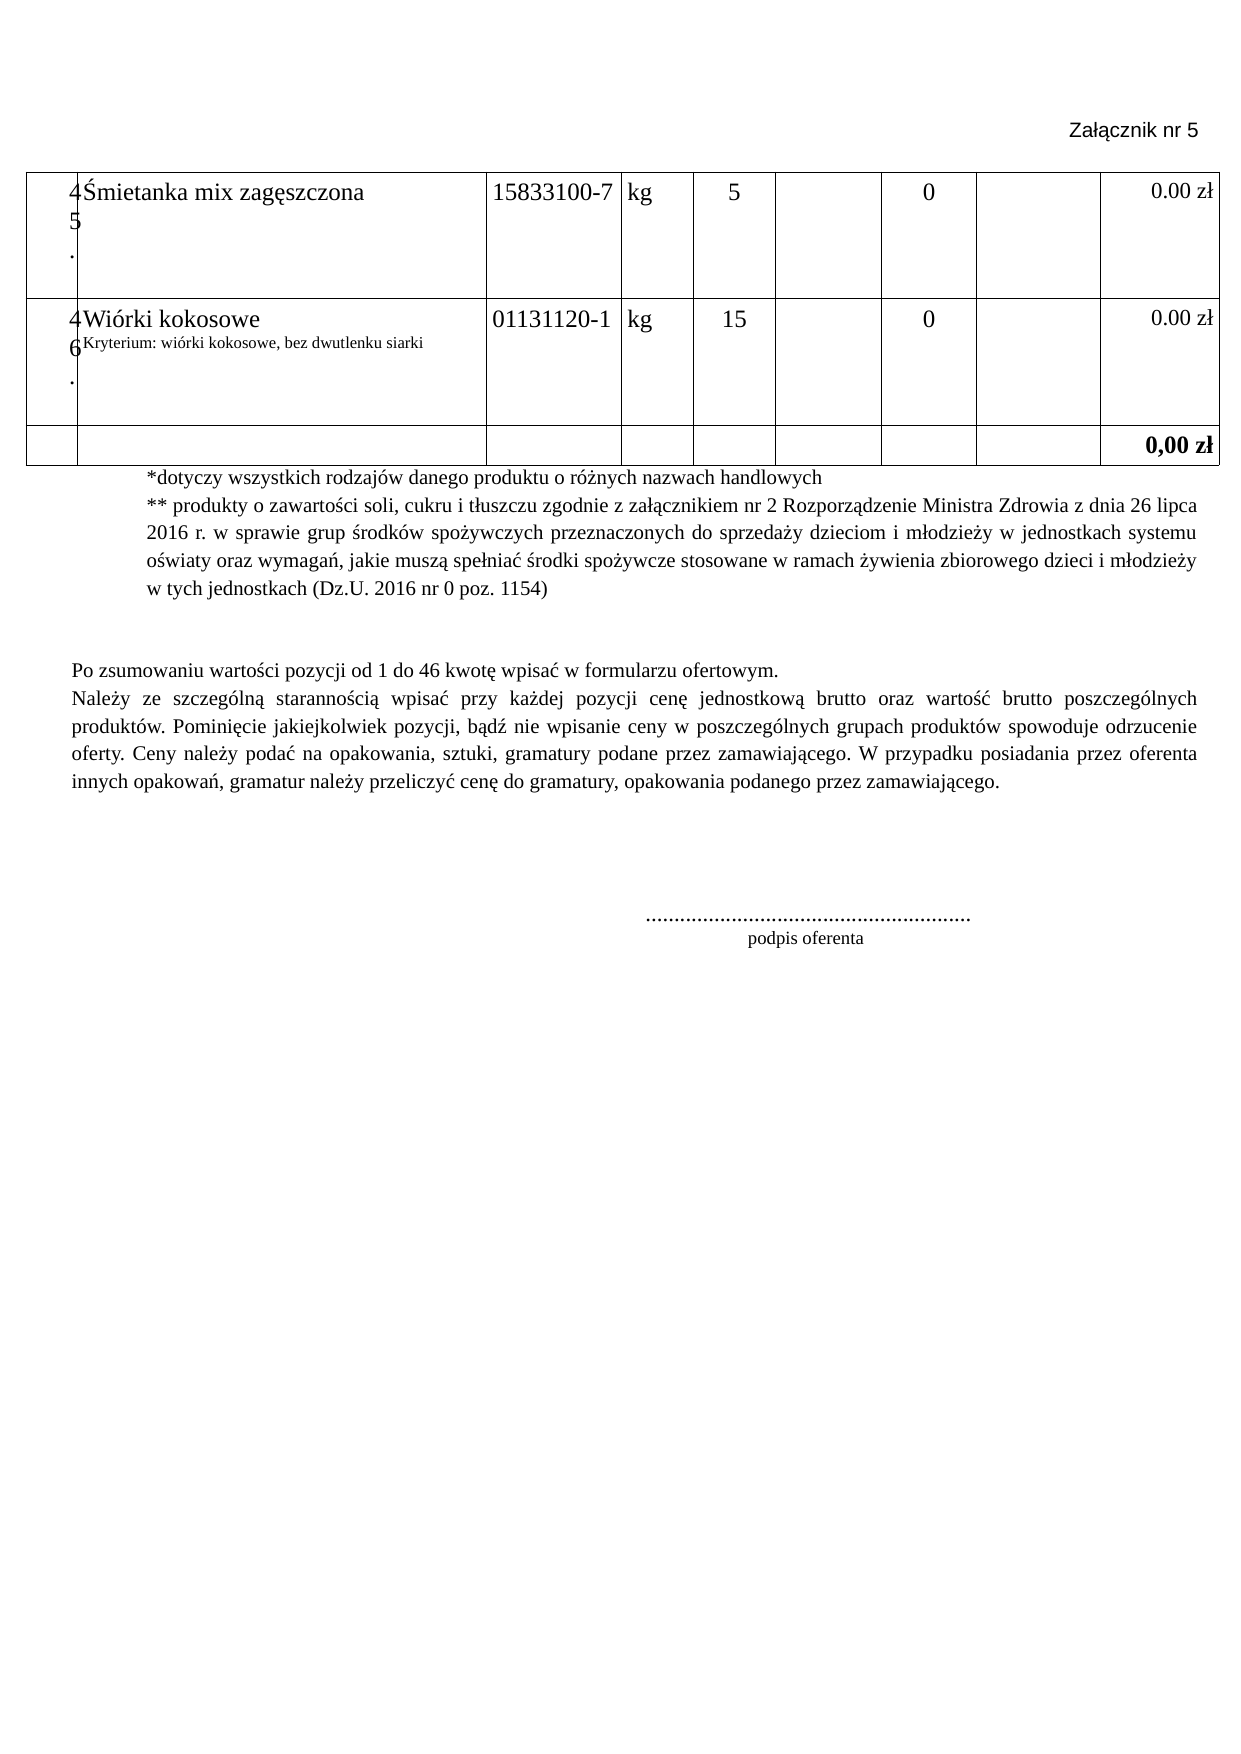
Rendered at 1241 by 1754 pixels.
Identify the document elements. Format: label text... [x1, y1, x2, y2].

table_cell [487, 426, 621, 465]
text podpis oferenta [639, 927, 972, 948]
table_cell kg [622, 299, 693, 425]
table_cell 0,00 zł [1101, 299, 1219, 425]
table_cell [977, 299, 1100, 425]
text ......................................................... [639, 900, 972, 927]
table_cell [27, 299, 77, 425]
table_cell [977, 426, 1100, 465]
table_cell [27, 426, 77, 465]
table_cell 0,00 zł [1101, 173, 1219, 298]
table_cell 01131120-1 [487, 299, 621, 425]
table_cell [776, 173, 881, 298]
table_cell 0 [882, 299, 976, 425]
table_cell [776, 426, 881, 465]
table_cell kg [622, 173, 693, 298]
table_cell [27, 173, 77, 298]
table_cell [977, 173, 1100, 298]
table_cell 5 [694, 173, 775, 298]
table_cell [694, 426, 775, 465]
table_cell 0 [882, 173, 976, 298]
table_cell 15833100-7 [487, 173, 621, 298]
table_cell Wiórki kokosowe Kryterium: wiórki kokosowe, bez dwutlenku siarki [78, 299, 486, 425]
table_cell 15 [694, 299, 775, 425]
table_cell [78, 426, 486, 465]
table_cell Śmietanka mix zagęszczona [78, 173, 486, 298]
list *dotyczy wszystkich rodzajów danego produktu o różnych nazwach handlowych [109, 466, 1198, 489]
table_cell [622, 426, 693, 465]
table_cell 0,00 zł [1101, 426, 1219, 465]
list ** produkty o zawartości soli, cukru i tłuszczu zgodnie z załącznikiem nr 2 Rozporządzenie Ministra Zdrowia z dnia 26 lipca 2016 r. w sprawie grup środków spożywczych przeznaczonych do sprzedaży dzieciom i młodzieży w jednostkach systemu oświaty oraz wymagań, jakie muszą spełniać środki spożywcze stosowane w ramach żywienia zbiorowego dzieci i młodzieży w tych jednostkach (Dz.U. 2016 nr 0 poz. 1154) [109, 493, 1198, 599]
text Po zsumowaniu wartości pozycji od 1 do 46 kwotę wpisać w formularzu ofertowym. [71, 658, 1198, 682]
table_cell [776, 299, 881, 425]
table_cell [882, 426, 976, 465]
text Należy ze szczególną starannością wpisać przy każdej pozycji cenę jednostkową brutto oraz wartość brutto poszczególnych produktów. Pominięcie jakiejkolwiek pozycji, bądź nie wpisanie ceny w poszczególnych grupach produktów spowoduje odrzucenie oferty. Ceny należy podać na opakowania, sztuki, gramatury podane przez zamawiającego. W przypadku posiadania przez oferenta innych opakowań, gramatur należy przeliczyć cenę do gramatury, opakowania podanego przez zamawiającego. [71, 686, 1198, 793]
table_cell [72, 341, 77, 355]
